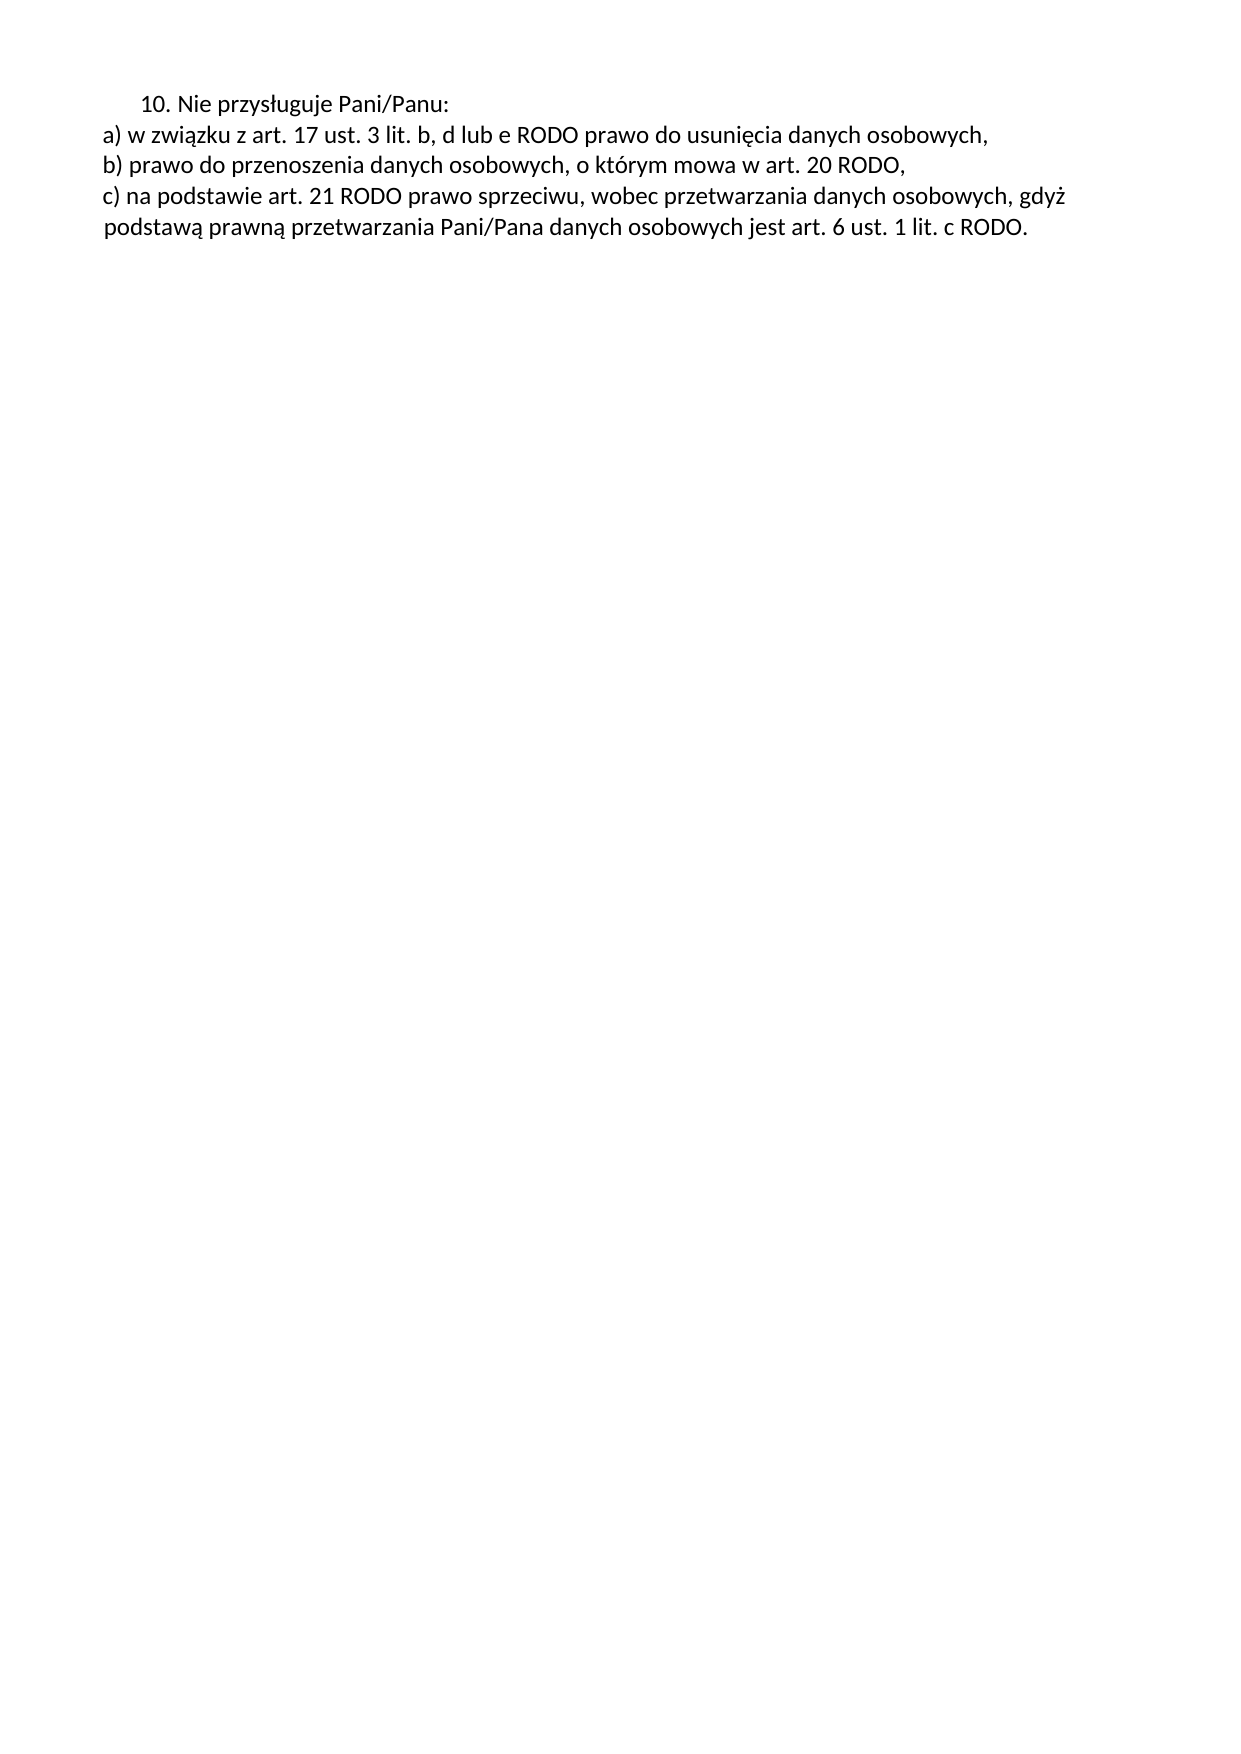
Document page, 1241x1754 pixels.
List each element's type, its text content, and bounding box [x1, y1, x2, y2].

text a) w związku z art. 17 ust. 3 lit. b, d lub e RODO prawo do usunięcia danych osobowych, [102, 119, 1137, 150]
text b) prawo do przenoszenia danych osobowych, o którym mowa w art. 20 RODO, [102, 150, 1137, 180]
list Nie przysługuje Pani/Panu: [140, 89, 1137, 119]
text c) na podstawie art. 21 RODO prawo sprzeciwu, wobec przetwarzania danych osobowych, gdyż podstawą prawną przetwarzania Pani/Pana danych osobowych jest art. 6 ust. 1 lit. c RODO. [102, 180, 1137, 241]
